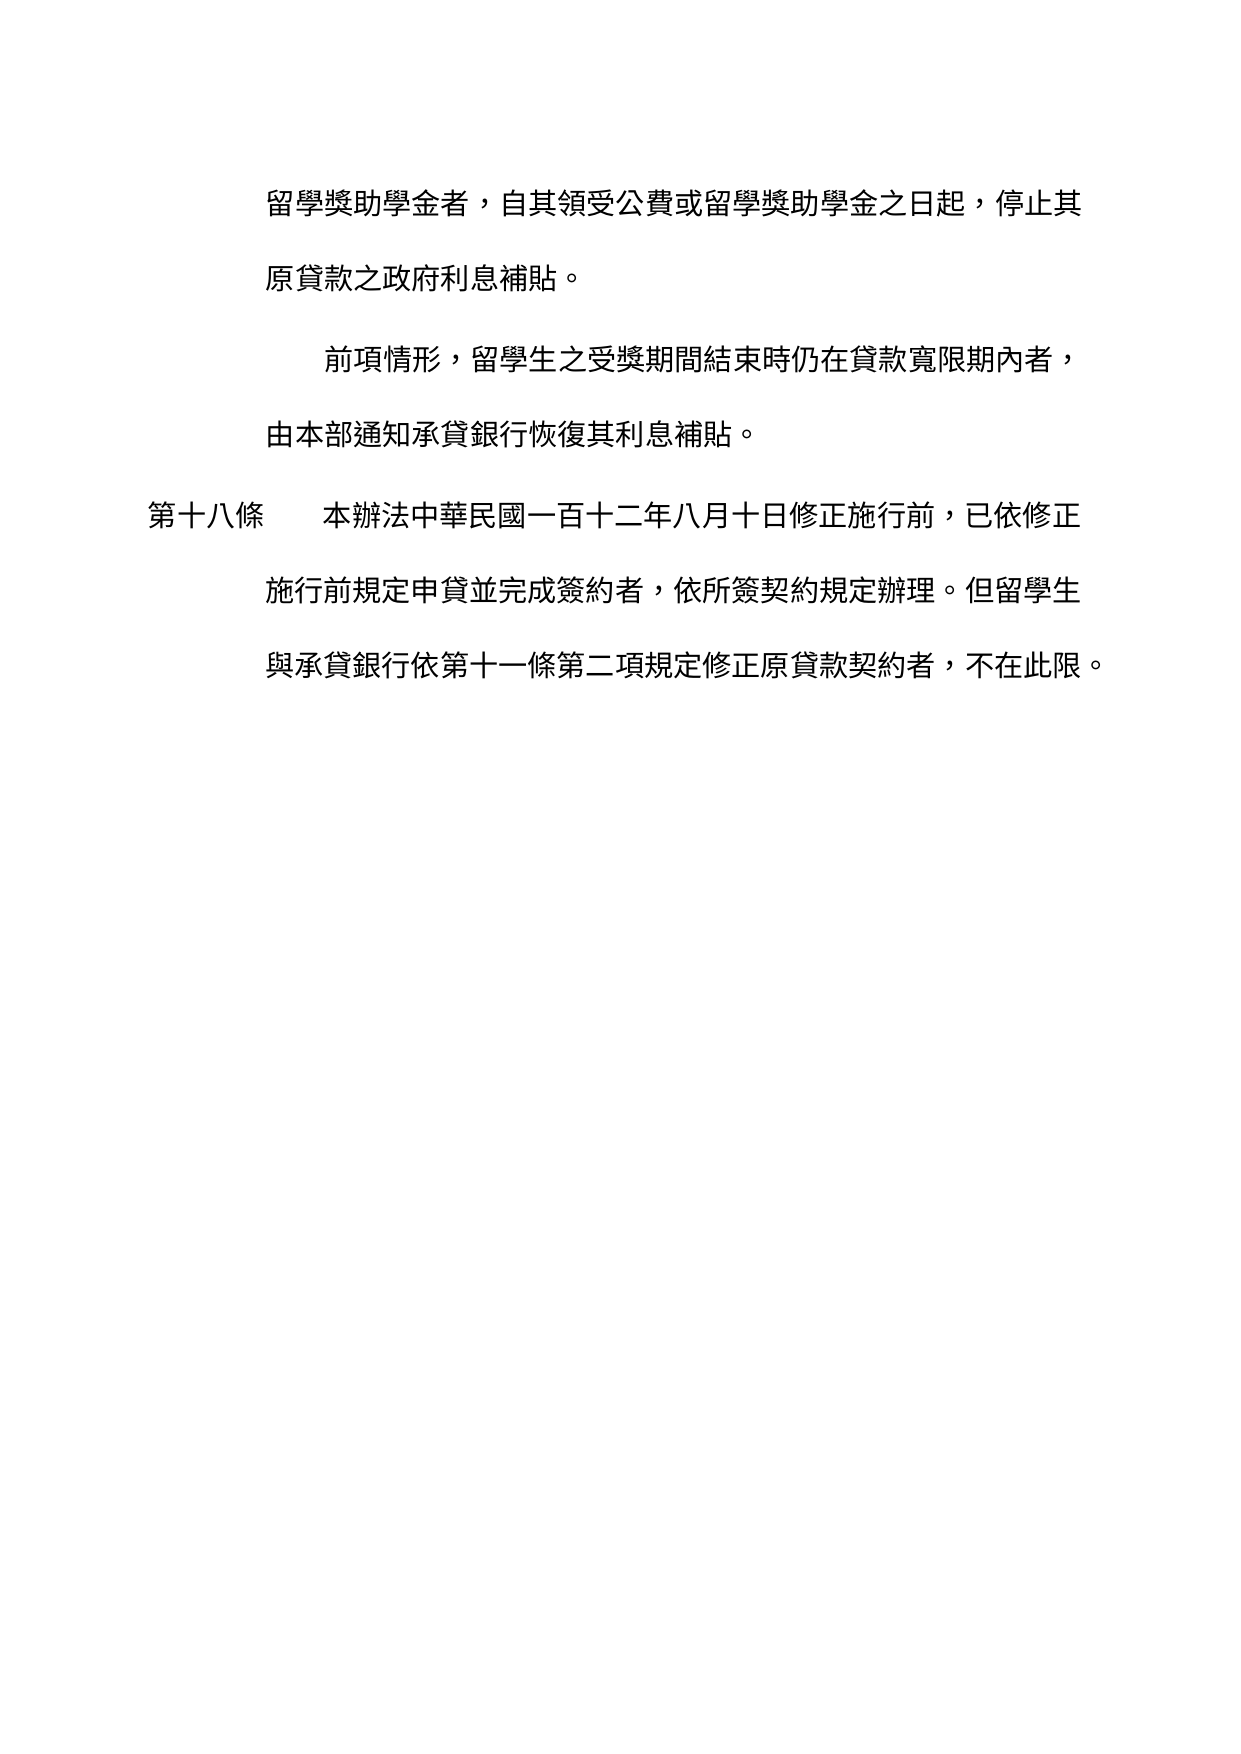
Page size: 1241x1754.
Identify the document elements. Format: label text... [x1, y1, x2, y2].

text 第十八條 本辦法中華民國一百十二年八月十日修正施行前，已依修正施行前規定申貸並完成簽約者，依所簽契約規定辦理。但留學生與承貸銀行依第十一條第二項規定修正原貸款契約者，不在此限。 [148, 476, 1092, 701]
text 留學獎助學金者，自其領受公費或留學獎助學金之日起，停止其原貸款之政府利息補貼。 [266, 164, 1092, 314]
text 前項情形，留學生之受獎期間結束時仍在貸款寬限期內者，由本部通知承貸銀行恢復其利息補貼。 [266, 320, 1092, 470]
